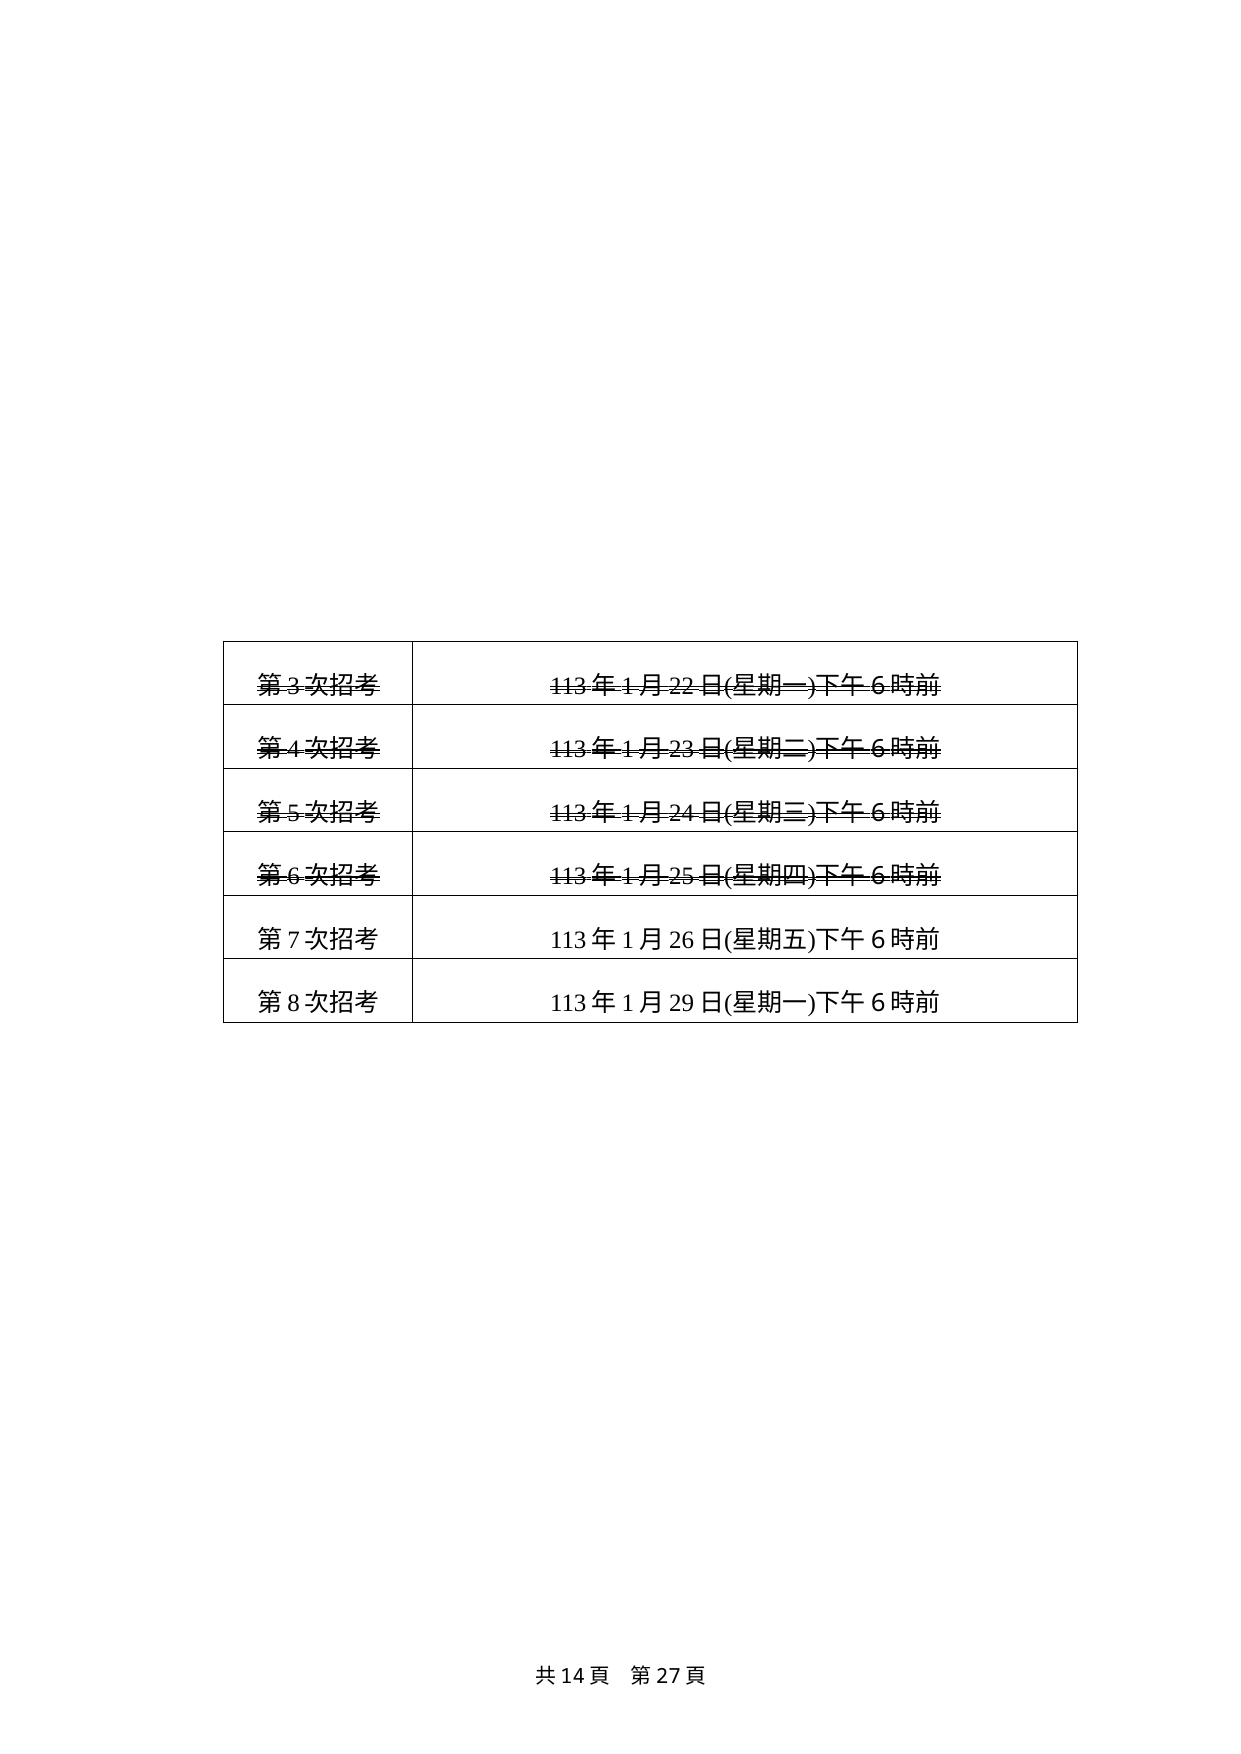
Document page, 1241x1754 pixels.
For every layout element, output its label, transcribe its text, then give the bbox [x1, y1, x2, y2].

table_cell 113年1月22日(星期一)下午6時前 [413, 642, 1077, 704]
table_cell 第7次招考 [224, 896, 412, 958]
table_cell 第4次招考 [224, 705, 412, 768]
table_cell 第5次招考 [224, 769, 412, 831]
table_cell 第6次招考 [224, 832, 412, 895]
table_cell 113年1月25日(星期四)下午6時前 [413, 832, 1077, 895]
table_cell 113年1月23日(星期二)下午6時前 [413, 705, 1077, 768]
table_cell 113年1月24日(星期三)下午6時前 [413, 769, 1077, 831]
table_cell 113年1月26日(星期五)下午6時前 [413, 896, 1077, 958]
table_cell 第8次招考 [224, 959, 412, 1022]
table_cell 第3次招考 [224, 642, 412, 704]
table_cell 113年1月29日(星期一)下午6時前 [413, 959, 1077, 1022]
